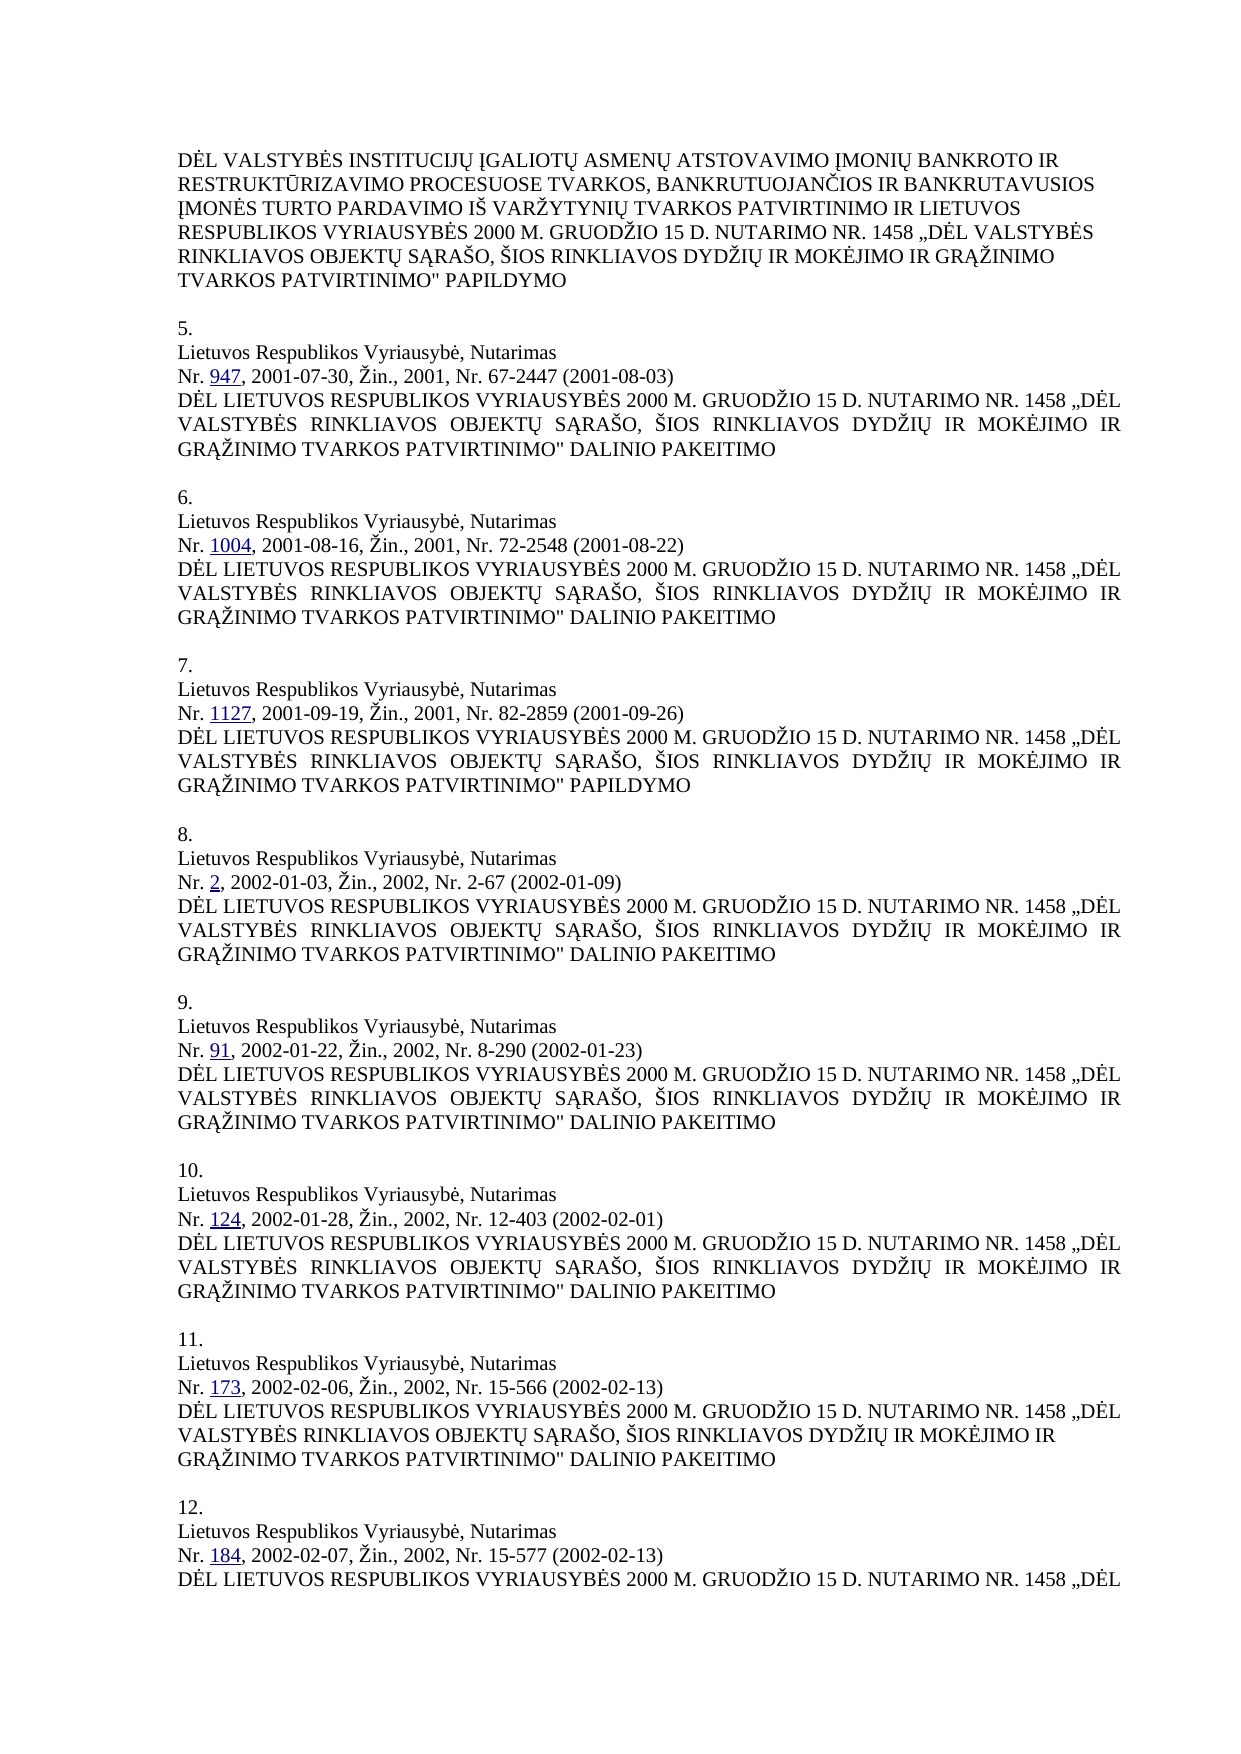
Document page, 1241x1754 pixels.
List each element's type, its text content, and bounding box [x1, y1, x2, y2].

text Nr. 1127, 2001-09-19, Žin., 2001, Nr. 82-2859 (2001-09-26) [177, 701, 1122, 725]
text Nr. 2, 2002-01-03, Žin., 2002, Nr. 2-67 (2002-01-09) [177, 869, 1122, 894]
text 6. [177, 484, 1122, 509]
text Lietuvos Respublikos Vyriausybė, Nutarimas [177, 1182, 1122, 1206]
text DĖL LIETUVOS RESPUBLIKOS VYRIAUSYBĖS 2000 M. GRUODŽIO 15 D. NUTARIMO NR. 1458 „DĖL [177, 1567, 1122, 1591]
text Lietuvos Respublikos Vyriausybė, Nutarimas [177, 1519, 1122, 1543]
text Nr. 184, 2002-02-07, Žin., 2002, Nr. 15-577 (2002-02-13) [177, 1543, 1122, 1567]
text Nr. 1004, 2001-08-16, Žin., 2001, Nr. 72-2548 (2001-08-22) [177, 533, 1122, 557]
text Nr. 124, 2002-01-28, Žin., 2002, Nr. 12-403 (2002-02-01) [177, 1206, 1122, 1231]
text 8. [177, 821, 1122, 846]
text DĖL LIETUVOS RESPUBLIKOS VYRIAUSYBĖS 2000 M. GRUODŽIO 15 D. NUTARIMO NR. 1458 „DĖL VALSTYBĖS RINKLIAVOS OBJEKTŲ SĄRAŠO, ŠIOS RINKLIAVOS DYDŽIŲ IR MOKĖJIMO IR GRĄŽINIMO TVARKOS PATVIRTINIMO" PAPILDYMO [177, 725, 1122, 797]
text 9. [177, 990, 1122, 1014]
text Lietuvos Respublikos Vyriausybė, Nutarimas [177, 509, 1122, 533]
text Lietuvos Respublikos Vyriausybė, Nutarimas [177, 340, 1122, 364]
text 11. [177, 1327, 1122, 1351]
text 5. [177, 316, 1122, 340]
text DĖL LIETUVOS RESPUBLIKOS VYRIAUSYBĖS 2000 M. GRUODŽIO 15 D. NUTARIMO NR. 1458 „DĖL VALSTYBĖS RINKLIAVOS OBJEKTŲ SĄRAŠO, ŠIOS RINKLIAVOS DYDŽIŲ IR MOKĖJIMO IR GRĄŽINIMO TVARKOS PATVIRTINIMO" DALINIO PAKEITIMO [177, 894, 1122, 966]
text 7. [177, 653, 1122, 677]
text DĖL LIETUVOS RESPUBLIKOS VYRIAUSYBĖS 2000 M. GRUODŽIO 15 D. NUTARIMO NR. 1458 „DĖL VALSTYBĖS RINKLIAVOS OBJEKTŲ SĄRAŠO, ŠIOS RINKLIAVOS DYDŽIŲ IR MOKĖJIMO IR GRĄŽINIMO TVARKOS PATVIRTINIMO" DALINIO PAKEITIMO [177, 557, 1122, 629]
text Nr. 947, 2001-07-30, Žin., 2001, Nr. 67-2447 (2001-08-03) [177, 364, 1122, 388]
text DĖL LIETUVOS RESPUBLIKOS VYRIAUSYBĖS 2000 M. GRUODŽIO 15 D. NUTARIMO NR. 1458 „DĖL VALSTYBĖS RINKLIAVOS OBJEKTŲ SĄRAŠO, ŠIOS RINKLIAVOS DYDŽIŲ IR MOKĖJIMO IR GRĄŽINIMO TVARKOS PATVIRTINIMO" DALINIO PAKEITIMO [177, 1399, 1122, 1471]
text Lietuvos Respublikos Vyriausybė, Nutarimas [177, 846, 1122, 869]
text Nr. 173, 2002-02-06, Žin., 2002, Nr. 15-566 (2002-02-13) [177, 1375, 1122, 1399]
text Lietuvos Respublikos Vyriausybė, Nutarimas [177, 1351, 1122, 1375]
text DĖL LIETUVOS RESPUBLIKOS VYRIAUSYBĖS 2000 M. GRUODŽIO 15 D. NUTARIMO NR. 1458 „DĖL VALSTYBĖS RINKLIAVOS OBJEKTŲ SĄRAŠO, ŠIOS RINKLIAVOS DYDŽIŲ IR MOKĖJIMO IR GRĄŽINIMO TVARKOS PATVIRTINIMO" DALINIO PAKEITIMO [177, 388, 1122, 461]
text 10. [177, 1158, 1122, 1182]
text Lietuvos Respublikos Vyriausybė, Nutarimas [177, 1014, 1122, 1038]
text 12. [177, 1495, 1122, 1519]
text Lietuvos Respublikos Vyriausybė, Nutarimas [177, 677, 1122, 701]
text Nr. 91, 2002-01-22, Žin., 2002, Nr. 8-290 (2002-01-23) [177, 1038, 1122, 1062]
text DĖL LIETUVOS RESPUBLIKOS VYRIAUSYBĖS 2000 M. GRUODŽIO 15 D. NUTARIMO NR. 1458 „DĖL VALSTYBĖS RINKLIAVOS OBJEKTŲ SĄRAŠO, ŠIOS RINKLIAVOS DYDŽIŲ IR MOKĖJIMO IR GRĄŽINIMO TVARKOS PATVIRTINIMO" DALINIO PAKEITIMO [177, 1231, 1122, 1303]
text DĖL LIETUVOS RESPUBLIKOS VYRIAUSYBĖS 2000 M. GRUODŽIO 15 D. NUTARIMO NR. 1458 „DĖL VALSTYBĖS RINKLIAVOS OBJEKTŲ SĄRAŠO, ŠIOS RINKLIAVOS DYDŽIŲ IR MOKĖJIMO IR GRĄŽINIMO TVARKOS PATVIRTINIMO" DALINIO PAKEITIMO [177, 1062, 1122, 1134]
text DĖL VALSTYBĖS INSTITUCIJŲ ĮGALIOTŲ ASMENŲ ATSTOVAVIMO ĮMONIŲ BANKROTO IR RESTRUKTŪRIZAVIMO PROCESUOSE TVARKOS, BANKRUTUOJANČIOS IR BANKRUTAVUSIOS ĮMONĖS TURTO PARDAVIMO IŠ VARŽYTYNIŲ TVARKOS PATVIRTINIMO IR LIETUVOS RESPUBLIKOS VYRIAUSYBĖS 2000 M. GRUODŽIO 15 D. NUTARIMO NR. 1458 „DĖL VALSTYBĖS RINKLIAVOS OBJEKTŲ SĄRAŠO, ŠIOS RINKLIAVOS DYDŽIŲ IR MOKĖJIMO IR GRĄŽINIMO TVARKOS PATVIRTINIMO" PAPILDYMO [177, 148, 1122, 292]
